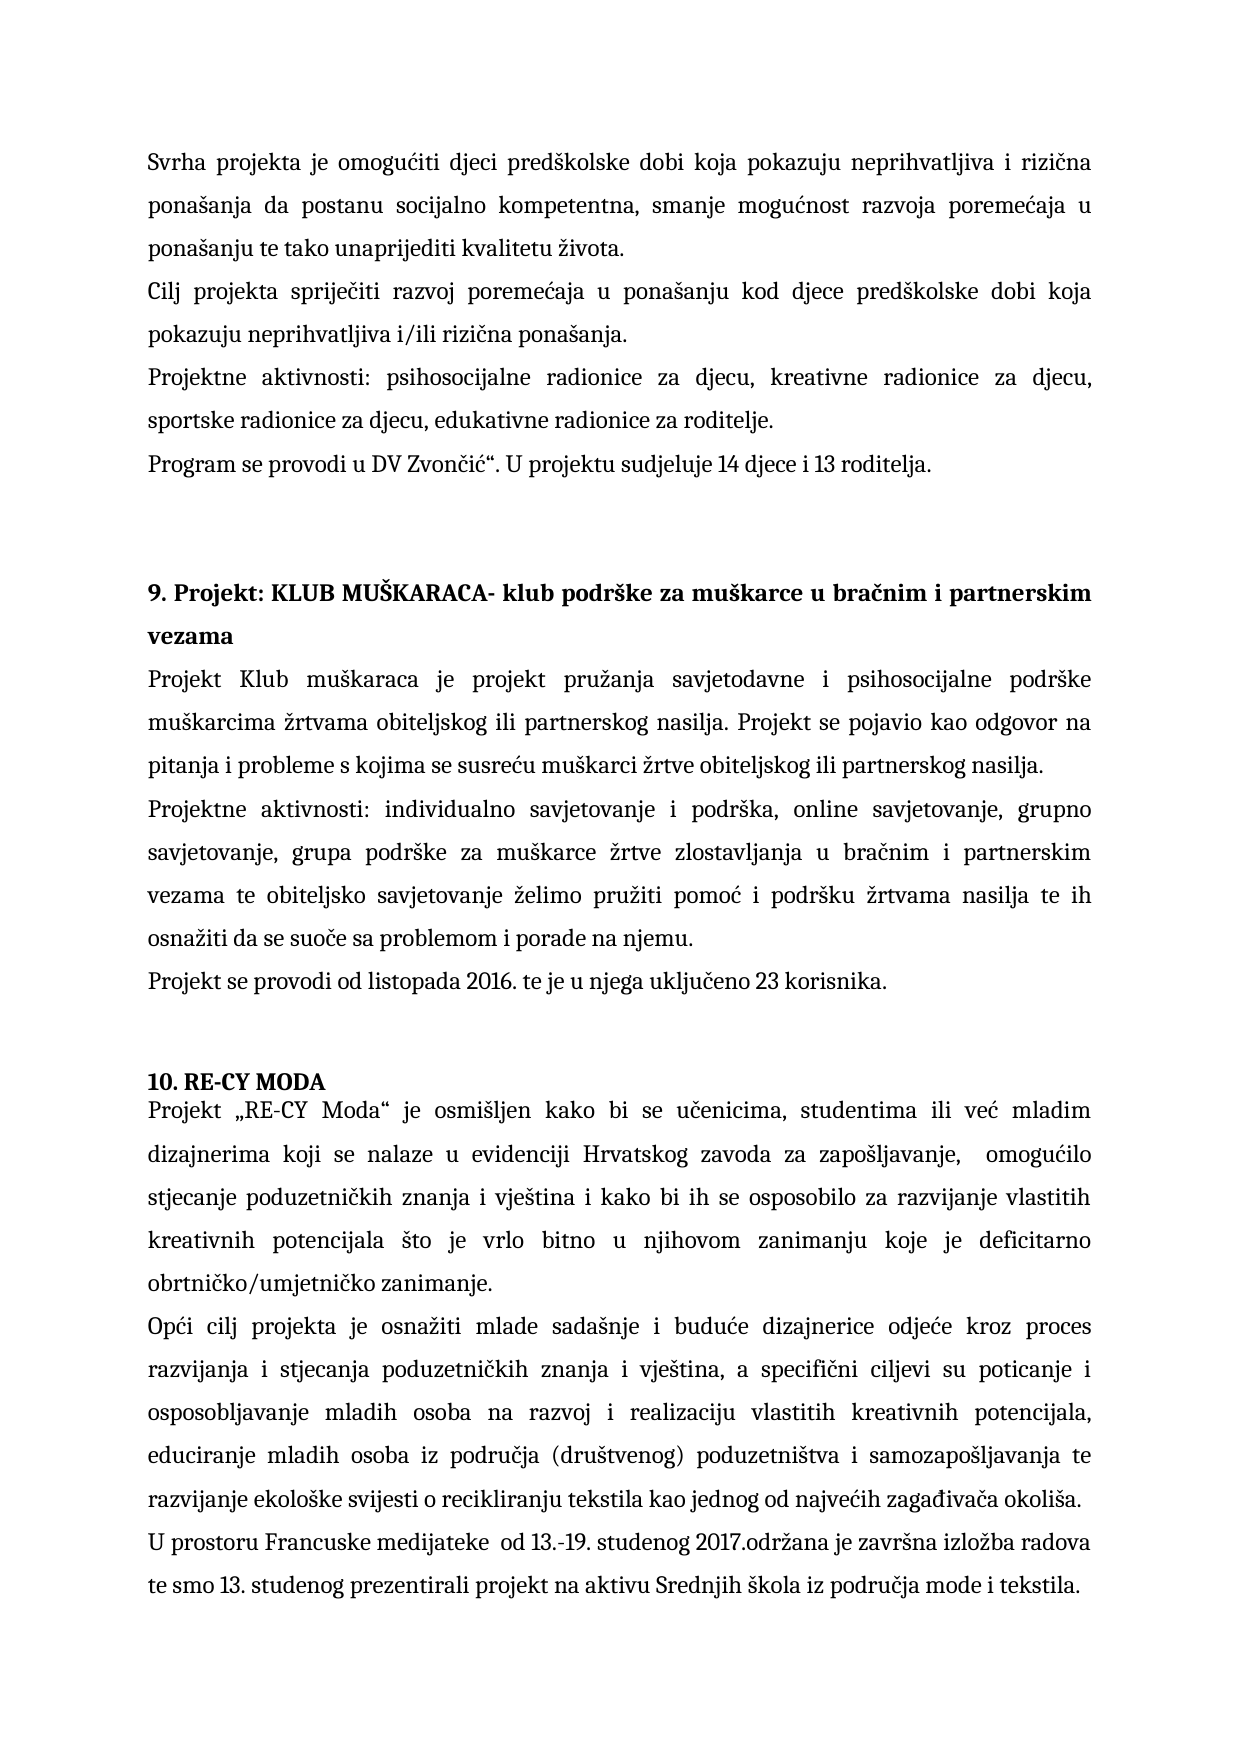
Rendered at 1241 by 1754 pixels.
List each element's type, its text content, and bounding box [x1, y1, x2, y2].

text Projektne aktivnosti: individualno savjetovanje i podrška, online savjetovanje, grupno savjetovanje, grupa podrške za muškarce žrtve zlostavljanja u bračnim i partnerskim vezama te obiteljsko savjetovanje želimo pružiti pomoć i podršku žrtvama nasilja te ih osnažiti da se suoče sa problemom i porade na njemu. [148, 794, 1093, 953]
text 9. Projekt: KLUB MUŠKARACA- klub podrške za muškarce u bračnim i partnerskim vezama [148, 579, 1093, 651]
text Svrha projekta je omogućiti djeci predškolske dobi koja pokazuju neprihvatljiva i rizična ponašanja da postanu socijalno kompetentna, smanje mogućnost razvoja poremećaja u ponašanju te tako unaprijediti kvalitetu života. [148, 148, 1093, 263]
text Program se provodi u DV Zvončić“. U projektu sudjeluje 14 djece i 13 roditelja. [148, 449, 1093, 478]
text Projekt Klub muškaraca je projekt pružanja savjetodavne i psihosocijalne podrške muškarcima žrtvama obiteljskog ili partnerskog nasilja. Projekt se pojavio kao odgovor na pitanja i probleme s kojima se susreću muškarci žrtve obiteljskog ili partnerskog nasilja. [148, 665, 1093, 780]
text Projekt se provodi od listopada 2016. te je u njega uključeno 23 korisnika. [148, 967, 1093, 996]
text Cilj projekta spriječiti razvoj poremećaja u ponašanju kod djece predškolske dobi koja pokazuju neprihvatljiva i/ili rizična ponašanja. [148, 277, 1093, 349]
text Projektne aktivnosti: psihosocijalne radionice za djecu, kreativne radionice za djecu, sportske radionice za djecu, edukativne radionice za roditelje. [148, 363, 1093, 435]
text Projekt „RE-CY Moda“ je osmišljen kako bi se učenicima, studentima ili već mladim dizajnerima koji se nalaze u evidenciji Hrvatskog zavoda za zapošljavanje, omogućilo stjecanje poduzetničkih znanja i vještina i kako bi ih se osposobilo za razvijanje vlastitih kreativnih potencijala što je vrlo bitno u njihovom zanimanju koje je deficitarno obrtničko/umjetničko zanimanje. [148, 1096, 1093, 1298]
text Opći cilj projekta je osnažiti mlade sadašnje i buduće dizajnerice odjeće kroz proces razvijanja i stjecanja poduzetničkih znanja i vještina, a specifični ciljevi su poticanje i osposobljavanje mladih osoba na razvoj i realizaciju vlastitih kreativnih potencijala, educiranje mladih osoba iz područja (društvenog) poduzetništva i samozapošljavanja te razvijanje ekološke svijesti o recikliranju tekstila kao jednog od najvećih zagađivača okoliša. [148, 1312, 1093, 1513]
text 10. RE-CY MODA [148, 1068, 1093, 1096]
text U prostoru Francuske medijateke od 13.-19. studenog 2017.održana je završna izložba radova te smo 13. studenog prezentirali projekt na aktivu Srednjih škola iz područja mode i tekstila. [148, 1528, 1093, 1599]
